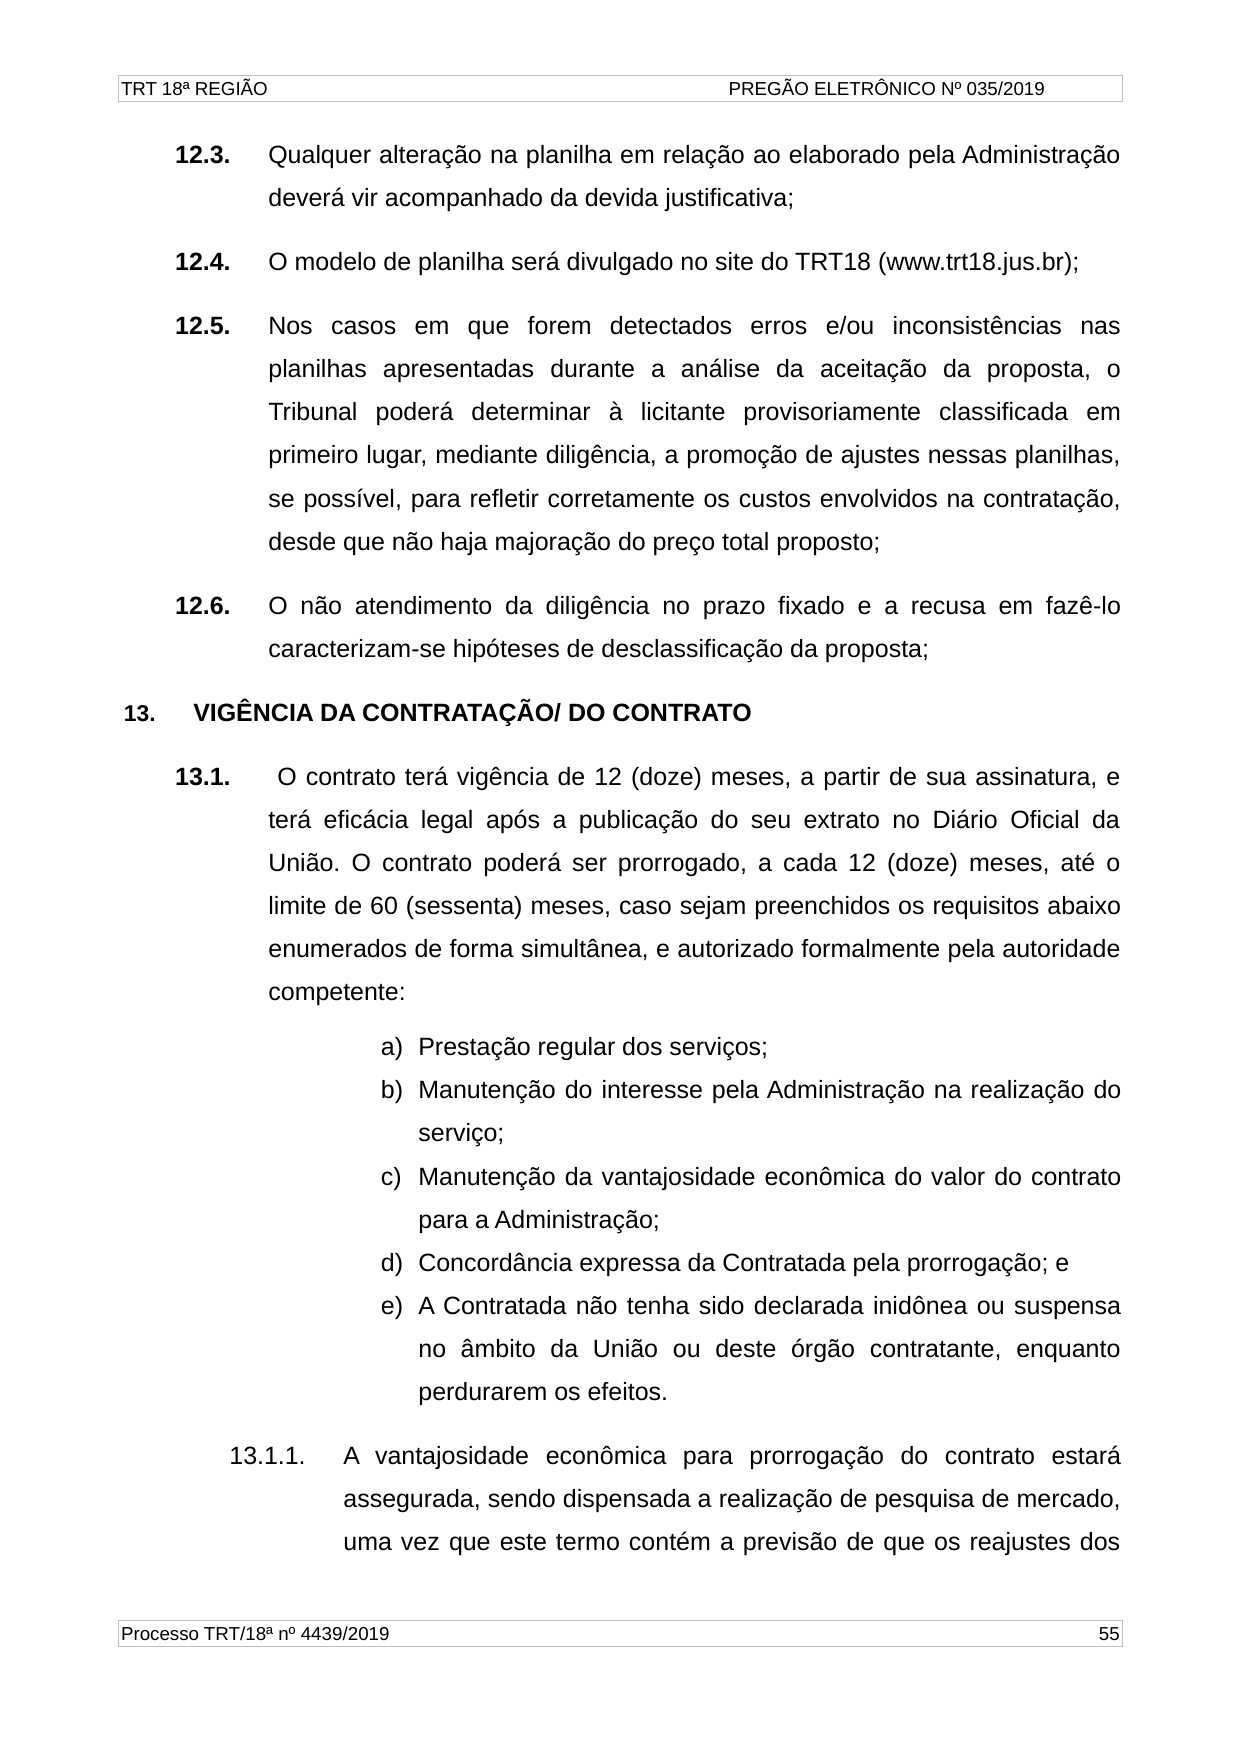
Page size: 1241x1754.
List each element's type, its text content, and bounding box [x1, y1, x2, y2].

list Qualquer alteração na planilha em relação ao elaborado pela Administração deverá vir acompanhado da devida justificativa; [231, 140, 1122, 212]
list O contrato terá vigência de 12 (doze) meses, a partir de sua assinatura, e terá eficácia legal após a publicação do seu extrato no Diário Oficial da União. O contrato poderá ser prorrogado, a cada 12 (doze) meses, até o limite de 60 (sessenta) meses, caso sejam preenchidos os requisitos abaixo enumerados de forma simultânea, e autorizado formalmente pela autoridade competente: [231, 762, 1122, 1006]
list O não atendimento da diligência no prazo fixado e a recusa em fazê-lo caracterizam-se hipóteses de desclassificação da proposta; [231, 591, 1122, 662]
list Manutenção do interesse pela Administração na realização do serviço; [381, 1075, 1122, 1147]
list O modelo de planilha será divulgado no site do TRT18 (www.trt18.jus.br); [231, 247, 1122, 276]
list Nos casos em que forem detectados erros e/ou inconsistências nas planilhas apresentadas durante a análise da aceitação da proposta, o Tribunal poderá determinar à licitante provisoriamente classificada em primeiro lugar, mediante diligência, a promoção de ajustes nessas planilhas, se possível, para refletir corretamente os custos envolvidos na contratação, desde que não haja majoração do preço total proposto; [231, 311, 1122, 555]
list Concordância expressa da Contratada pela prorrogação; e [381, 1248, 1122, 1277]
list A Contratada não tenha sido declarada inidônea ou suspensa no âmbito da União ou deste órgão contratante, enquanto perdurarem os efeitos. [381, 1291, 1122, 1406]
list A vantajosidade econômica para prorrogação do contrato estará assegurada, sendo dispensada a realização de pesquisa de mercado, uma vez que este termo contém a previsão de que os reajustes dos [306, 1441, 1122, 1556]
list VIGÊNCIA DA CONTRATAÇÃO/ DO CONTRATO [156, 698, 1122, 726]
list Manutenção da vantajosidade econômica do valor do contrato para a Administração; [381, 1162, 1122, 1233]
list Prestação regular dos serviços; [381, 1032, 1122, 1061]
